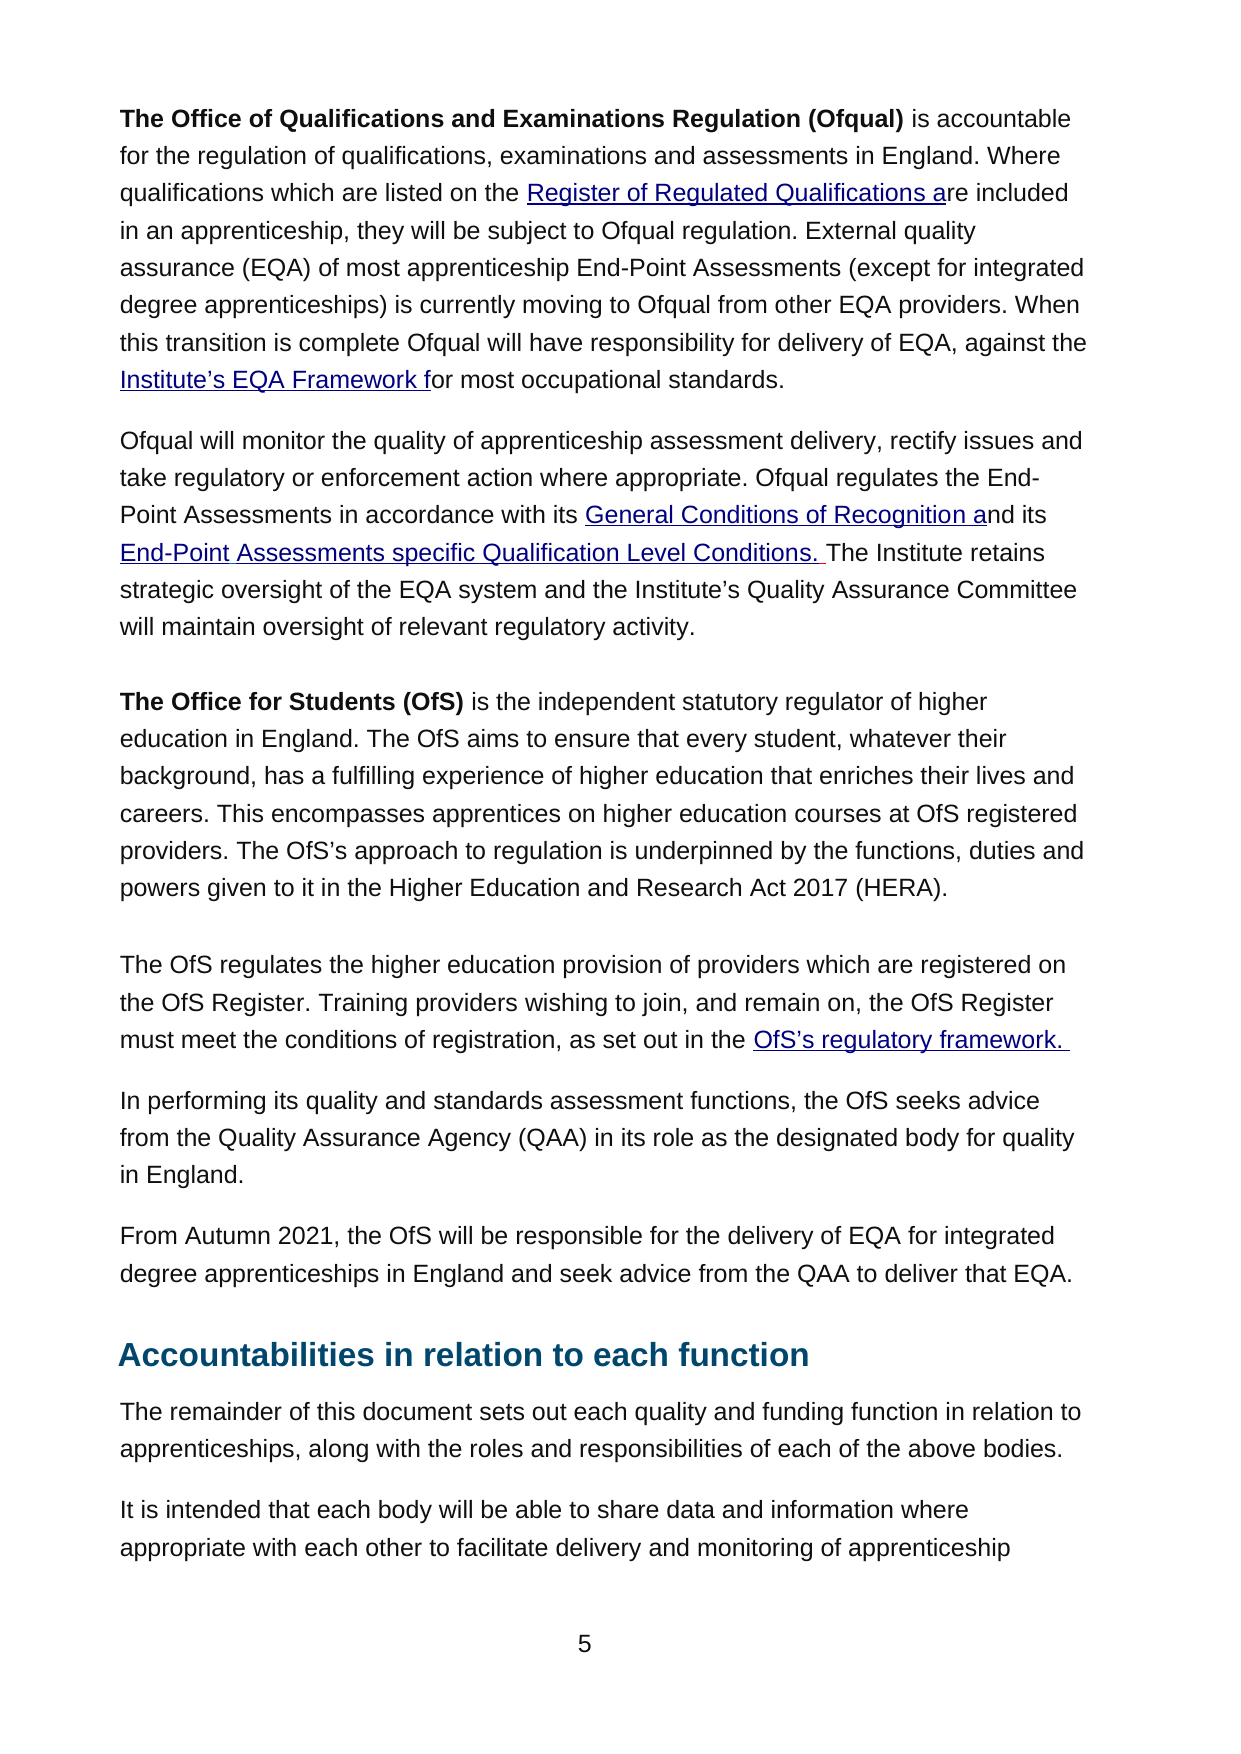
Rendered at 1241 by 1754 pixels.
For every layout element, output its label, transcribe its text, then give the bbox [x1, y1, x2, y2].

subtitle Accountabilities in relation to each function [117, 1336, 1092, 1374]
text From Autumn 2021, the OfS will be responsible for the delivery of EQA for integrated degree apprenticeships in England and seek advice from the QAA to deliver that EQA. [119, 1221, 1092, 1287]
text The OfS regulates the higher education provision of providers which are registered on the OfS Register. Training providers wishing to join, and remain on, the OfS Register must meet the conditions of registration, as set out in the OfS’s regulatory framework. [119, 950, 1092, 1054]
text The Office for Students (OfS) is the independent statutory regulator of higher education in England. The OfS aims to ensure that every student, whatever their background, has a fulfilling experience of higher education that enriches their lives and careers. This encompasses apprentices on higher education courses at OfS registered providers. The OfS’s approach to regulation is underpinned by the functions, duties and powers given to it in the Higher Education and Research Act 2017 (HERA). [119, 687, 1092, 902]
text The Office of Qualifications and Examinations Regulation (Ofqual) is accountable for the regulation of qualifications, examinations and assessments in England. Where qualifications which are listed on the Register of Regulated Qualifications are included in an apprenticeship, they will be subject to Ofqual regulation. External quality assurance (EQA) of most apprenticeship End-Point Assessments (except for integrated degree apprenticeships) is currently moving to Ofqual from other EQA providers. When this transition is complete Ofqual will have responsibility for delivery of EQA, against the Institute’s EQA Framework for most occupational standards. [119, 104, 1092, 393]
text The remainder of this document sets out each quality and funding function in relation to apprenticeships, along with the roles and responsibilities of each of the above bodies. [119, 1397, 1092, 1463]
text In performing its quality and standards assessment functions, the OfS seeks advice from the Quality Assurance Agency (QAA) in its role as the designated body for quality in England. [119, 1086, 1092, 1189]
text Ofqual will monitor the quality of apprenticeship assessment delivery, rectify issues and take regulatory or enforcement action where appropriate. Ofqual regulates the End-Point Assessments in accordance with its General Conditions of Recognition and its End-Point Assessments specific Qualification Level Conditions. The Institute retains strategic oversight of the EQA system and the Institute’s Quality Assurance Committee will maintain oversight of relevant regulatory activity. [119, 426, 1092, 641]
text It is intended that each body will be able to share data and information where appropriate with each other to facilitate delivery and monitoring of apprenticeship [119, 1495, 1092, 1561]
